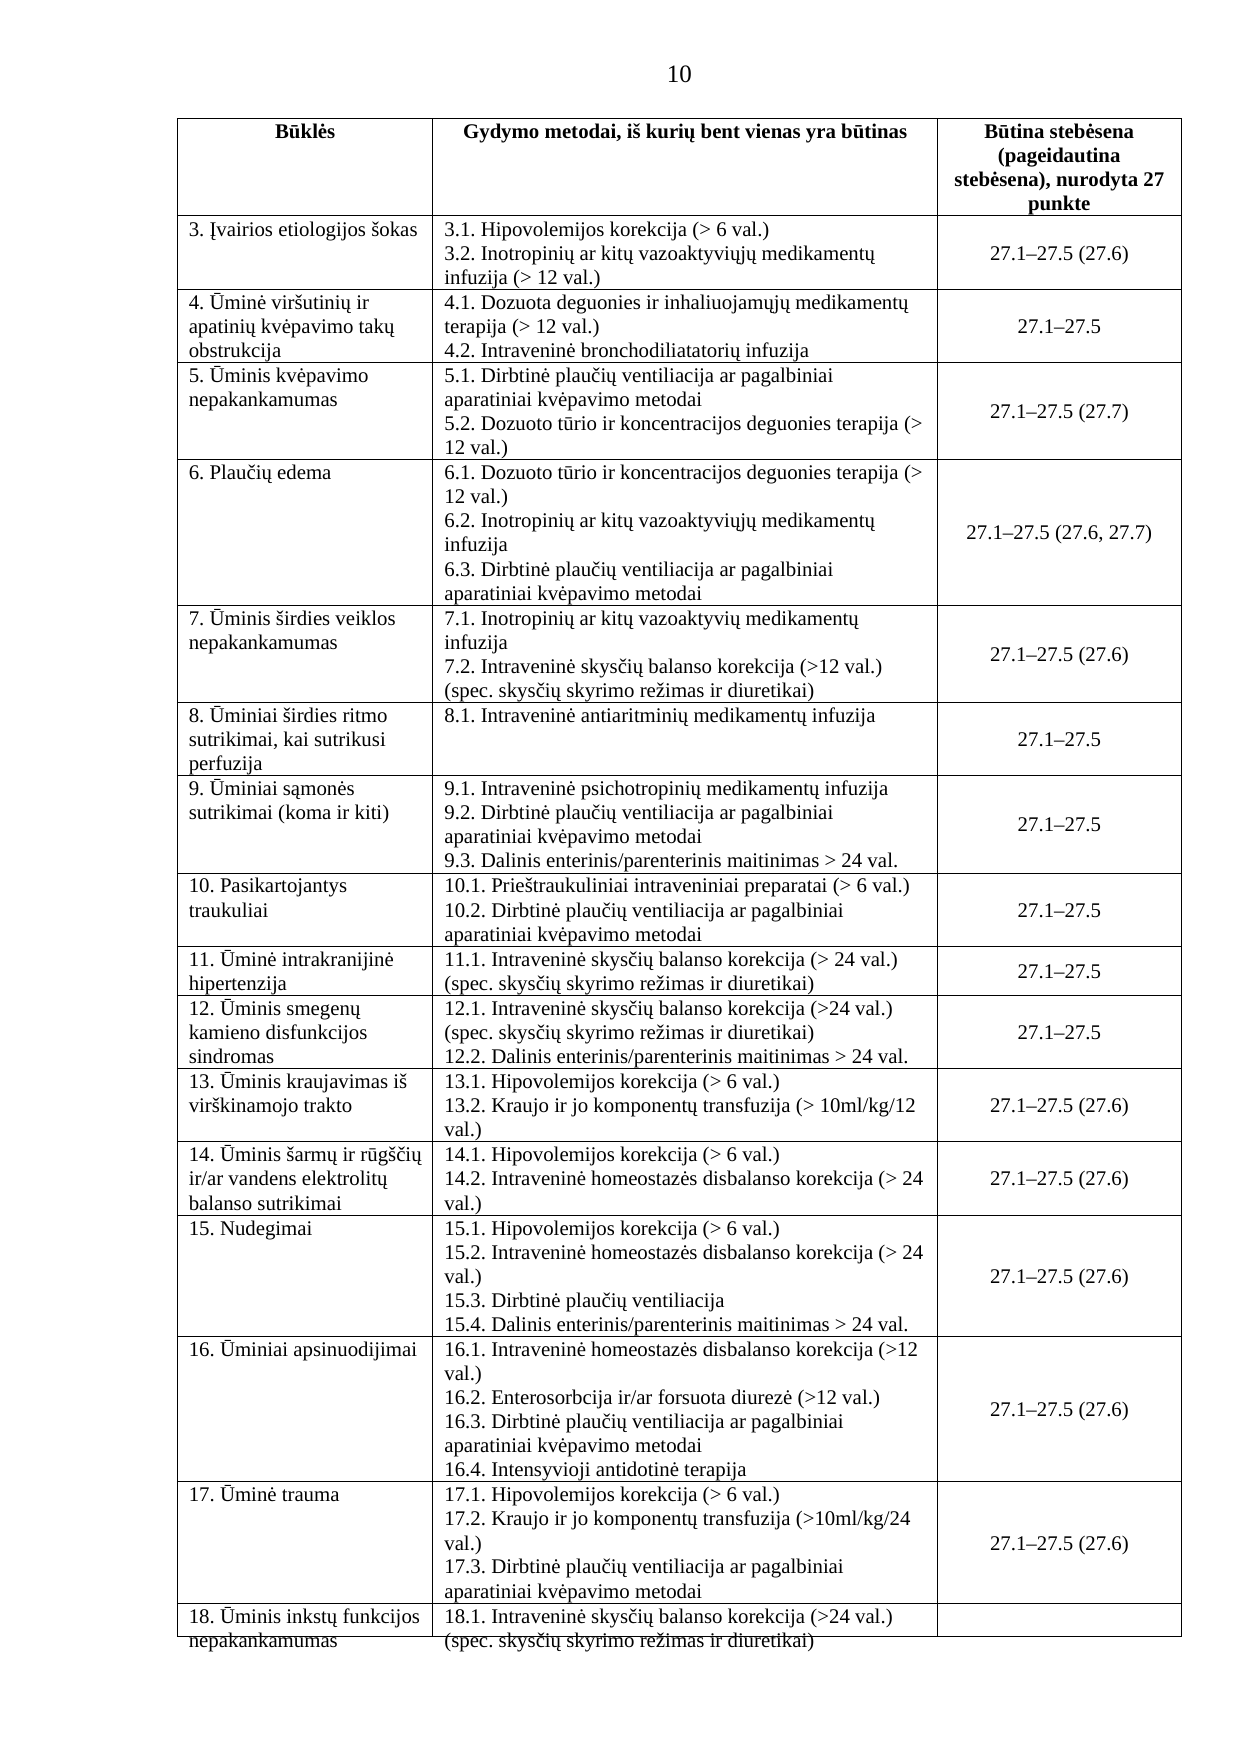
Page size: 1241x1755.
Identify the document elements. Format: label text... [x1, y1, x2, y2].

table_cell 4.1. Dozuota deguonies ir inhaliuojamųjų medikamentų terapija (> 12 val.) 4.2. Intraveninė bronchodiliatatorių infuzija [433, 290, 937, 362]
table_cell 8.1. Intraveninė antiaritminių medikamentų infuzija [433, 703, 937, 775]
table_cell 9. Ūminiai sąmonės sutrikimai (koma ir kiti) [178, 776, 432, 872]
table_cell 10. Pasikartojantys traukuliai [178, 874, 432, 946]
table_cell 15.1. Hipovolemijos korekcija (> 6 val.) 15.2. Intraveninė homeostazės disbalanso korekcija (> 24 val.) 15.3. Dirbtinė plaučių ventiliacija 15.4. Dalinis enterinis/parenterinis maitinimas > 24 val. [433, 1216, 937, 1336]
table_header Gydymo metodai, iš kurių bent vienas yra būtinas [433, 119, 937, 215]
table_cell 27.1–27.5 [938, 703, 1181, 775]
table_cell 12. Ūminis smegenų kamieno disfunkcijos sindromas [178, 996, 432, 1068]
table_cell 5.1. Dirbtinė plaučių ventiliacija ar pagalbiniai aparatiniai kvėpavimo metodai 5.2. Dozuoto tūrio ir koncentracijos deguonies terapija (> 12 val.) [433, 363, 937, 459]
table_cell 10.1. Prieštraukuliniai intraveniniai preparatai (> 6 val.) 10.2. Dirbtinė plaučių ventiliacija ar pagalbiniai aparatiniai kvėpavimo metodai [433, 874, 937, 946]
table_cell 11. Ūminė intrakranijinė hipertenzija [178, 947, 432, 995]
table_cell 27.1–27.5 (27.6) [938, 1216, 1181, 1336]
table_cell 27.1–27.5 (27.6) [938, 606, 1181, 702]
table_cell 27.1–27.5 [938, 290, 1181, 362]
table_cell 27.1–27.5 (27.6) [938, 1482, 1181, 1603]
table_cell 13. Ūminis kraujavimas iš virškinamojo trakto [178, 1069, 432, 1141]
table_cell 14. Ūminis šarmų ir rūgščių ir/ar vandens elektrolitų balanso sutrikimai [178, 1142, 432, 1214]
table_cell 9.1. Intraveninė psichotropinių medikamentų infuzija 9.2. Dirbtinė plaučių ventiliacija ar pagalbiniai aparatiniai kvėpavimo metodai 9.3. Dalinis enterinis/parenterinis maitinimas > 24 val. [433, 776, 937, 872]
table_cell 7. Ūminis širdies veiklos nepakankamumas [178, 606, 432, 702]
table_cell 17. Ūminė trauma [178, 1482, 432, 1603]
table_cell 17.1. Hipovolemijos korekcija (> 6 val.) 17.2. Kraujo ir jo komponentų transfuzija (>10ml/kg/24 val.) 17.3. Dirbtinė plaučių ventiliacija ar pagalbiniai aparatiniai kvėpavimo metodai [433, 1482, 937, 1603]
table_cell 14.1. Hipovolemijos korekcija (> 6 val.) 14.2. Intraveninė homeostazės disbalanso korekcija (> 24 val.) [433, 1142, 937, 1214]
table_header Būklės [178, 119, 432, 215]
table_cell 27.1–27.5 [938, 776, 1181, 872]
table_cell 16.1. Intraveninė homeostazės disbalanso korekcija (>12 val.) 16.2. Enterosorbcija ir/ar forsuota diurezė (>12 val.) 16.3. Dirbtinė plaučių ventiliacija ar pagalbiniai aparatiniai kvėpavimo metodai 16.4. Intensyvioji antidotinė terapija [433, 1337, 937, 1481]
table_cell 27.1–27.5 (27.6) [938, 1142, 1181, 1214]
table_cell 27.1–27.5 [938, 947, 1181, 995]
table_cell 16. Ūminiai apsinuodijimai [178, 1337, 432, 1481]
table_cell 27.1–27.5 (27.7) [938, 363, 1181, 459]
table_cell 5. Ūminis kvėpavimo nepakankamumas [178, 363, 432, 459]
table_cell 3. Įvairios etiologijos šokas [178, 216, 432, 289]
table_cell 27.1–27.5 [938, 874, 1181, 946]
table_cell 27.1–27.5 (27.6) [938, 1337, 1181, 1481]
table_cell 6. Plaučių edema [178, 460, 432, 604]
table_cell 8. Ūminiai širdies ritmo sutrikimai, kai sutrikusi perfuzija [178, 703, 432, 775]
table_cell 3.1. Hipovolemijos korekcija (> 6 val.) 3.2. Inotropinių ar kitų vazoaktyviųjų medikamentų infuzija (> 12 val.) [433, 216, 937, 289]
table_cell 27.1–27.5 (27.6, 27.7) [938, 460, 1181, 604]
table_cell 4. Ūminė viršutinių ir apatinių kvėpavimo takų obstrukcija [178, 290, 432, 362]
table_cell 27.1–27.5 (27.6) [938, 1604, 1181, 1636]
table_cell 11.1. Intraveninė skysčių balanso korekcija (> 24 val.) (spec. skysčių skyrimo režimas ir diuretikai) [433, 947, 937, 995]
table_cell 13.1. Hipovolemijos korekcija (> 6 val.) 13.2. Kraujo ir jo komponentų transfuzija (> 10ml/kg/12 val.) [433, 1069, 937, 1141]
table_header Būtina stebėsena (pageidautina stebėsena), nurodyta 27 punkte [938, 119, 1181, 215]
table_cell 7.1. Inotropinių ar kitų vazoaktyvių medikamentų infuzija 7.2. Intraveninė skysčių balanso korekcija (>12 val.) (spec. skysčių skyrimo režimas ir diuretikai) [433, 606, 937, 702]
table_cell 27.1–27.5 (27.6) [938, 1069, 1181, 1141]
table_cell 18.1. Intraveninė skysčių balanso korekcija (>24 val.) (spec. skysčių skyrimo režimas ir diuretikai) 18.2. Intraveninė homeostazės disbalanso korekcija (> 24 val.) [433, 1604, 937, 1636]
table_cell 15. Nudegimai [178, 1216, 432, 1336]
table_cell 6.1. Dozuoto tūrio ir koncentracijos deguonies terapija (> 12 val.) 6.2. Inotropinių ar kitų vazoaktyviųjų medikamentų infuzija 6.3. Dirbtinė plaučių ventiliacija ar pagalbiniai aparatiniai kvėpavimo metodai [433, 460, 937, 604]
table_cell 12.1. Intraveninė skysčių balanso korekcija (>24 val.) (spec. skysčių skyrimo režimas ir diuretikai) 12.2. Dalinis enterinis/parenterinis maitinimas > 24 val. [433, 996, 937, 1068]
table_cell 27.1–27.5 [938, 996, 1181, 1068]
table_cell 18. Ūminis inkstų funkcijos nepakankamumas [178, 1604, 432, 1636]
table_cell 27.1–27.5 (27.6) [938, 216, 1181, 289]
